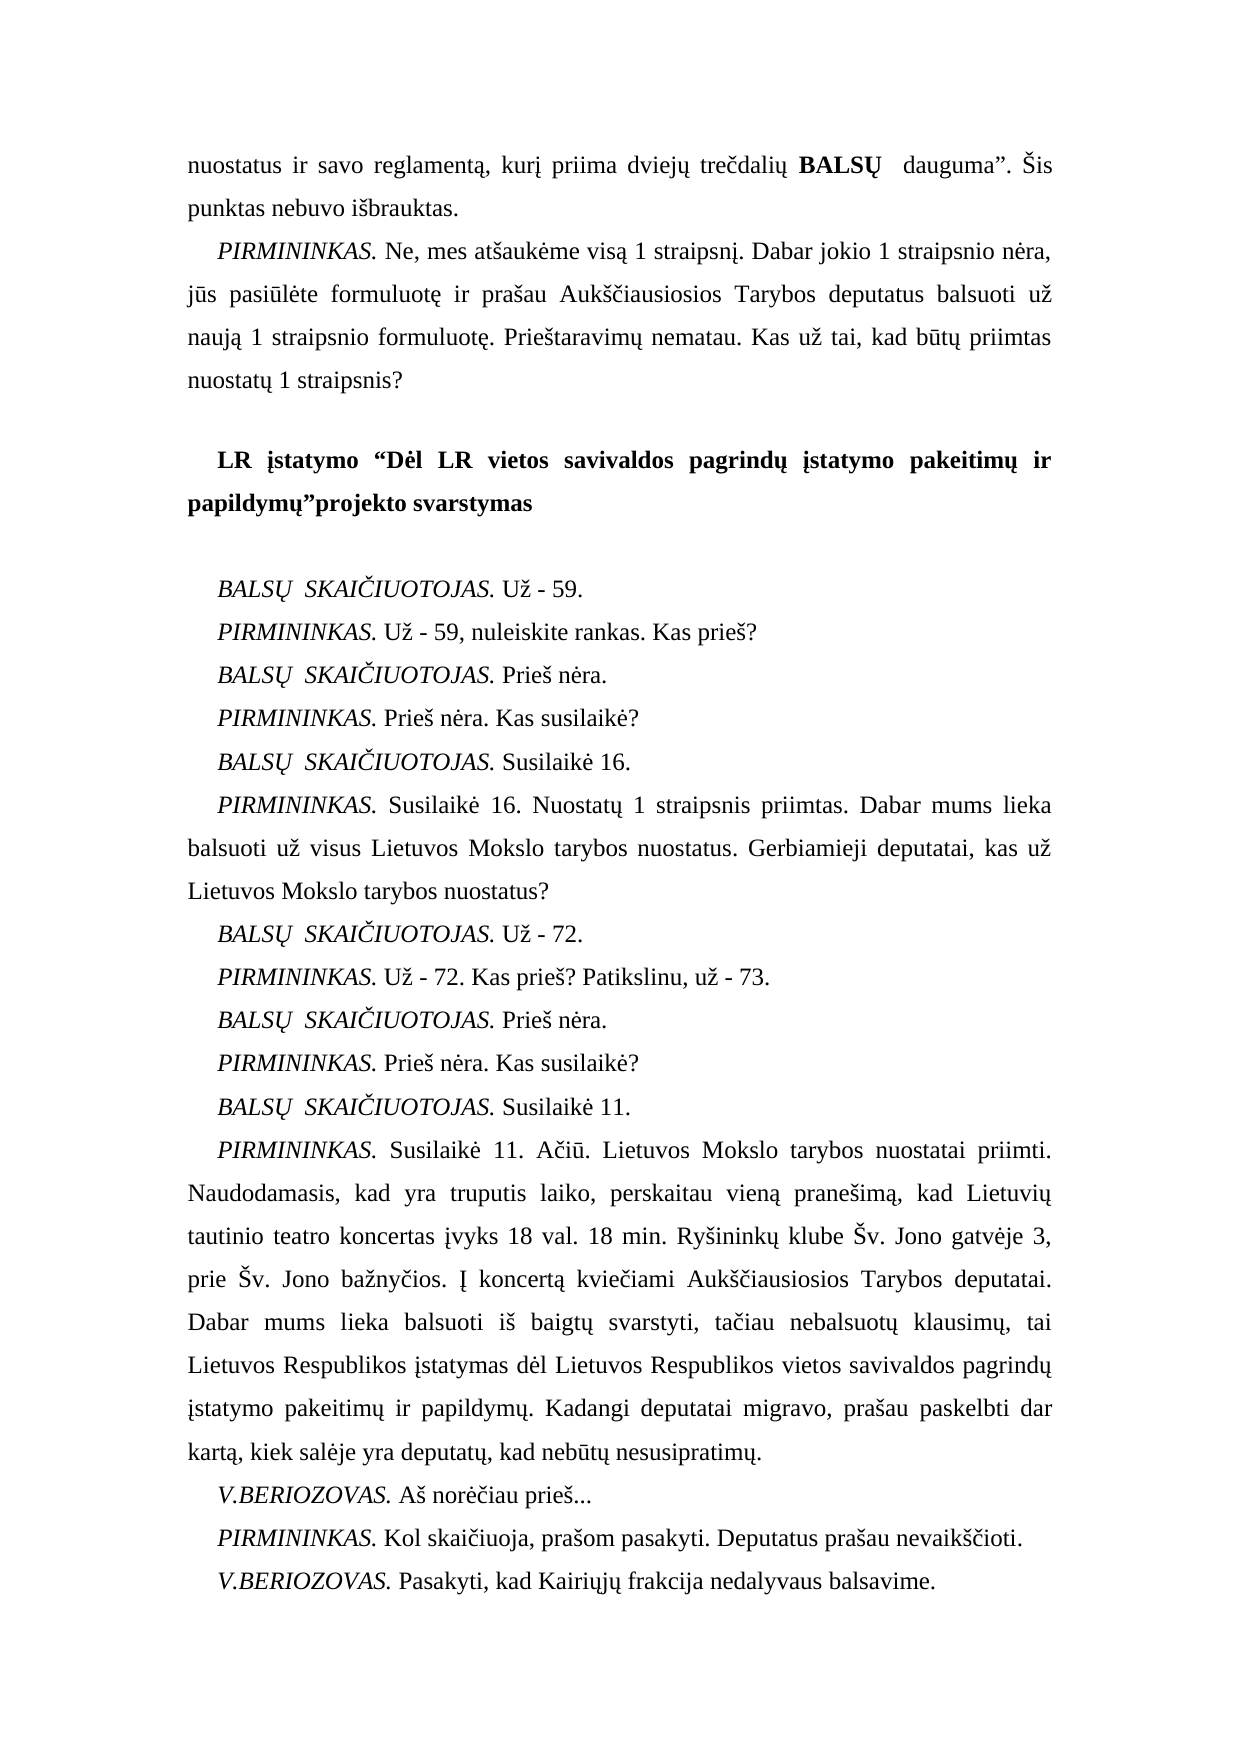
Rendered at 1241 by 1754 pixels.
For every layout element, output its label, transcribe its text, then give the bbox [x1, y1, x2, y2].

text nuostatus ir savo reglamentą, kurį priima dviejų trečdalių BALSŲ dauguma”. Šis punktas nebuvo išbrauktas. [187, 150, 1053, 222]
text V.BERIOZOVAS. Aš norėčiau prieš... [187, 1480, 1053, 1508]
text BALSŲ SKAIČIUOTOJAS. Susilaikė 16. [187, 747, 1053, 775]
text PIRMININKAS. Prieš nėra. Kas susilaikė? [187, 703, 1053, 732]
text PIRMININKAS. Prieš nėra. Kas susilaikė? [187, 1048, 1053, 1077]
text BALSŲ SKAIČIUOTOJAS. Prieš nėra. [187, 660, 1053, 689]
text BALSŲ SKAIČIUOTOJAS. Už - 59. [187, 574, 1053, 603]
text BALSŲ SKAIČIUOTOJAS. Už - 72. [187, 919, 1053, 948]
text PIRMININKAS. Ne, mes atšaukėme visą 1 straipsnį. Dabar jokio 1 straipsnio nėra, jūs pasiūlėte formuluotę ir prašau Aukščiausiosios Tarybos deputatus balsuoti už naują 1 straipsnio formuluotę. Prieštaravimų nematau. Kas už tai, kad būtų priimtas nuostatų 1 straipsnis? [187, 236, 1053, 394]
text PIRMININKAS. Už - 72. Kas prieš? Patikslinu, už - 73. [187, 962, 1053, 991]
text BALSŲ SKAIČIUOTOJAS. Susilaikė 11. [187, 1092, 1053, 1120]
text PIRMININKAS. Susilaikė 16. Nuostatų 1 straipsnis priimtas. Dabar mums lieka balsuoti už visus Lietuvos Mokslo tarybos nuostatus. Gerbiamieji deputatai, kas už Lietuvos Mokslo tarybos nuostatus? [187, 790, 1053, 905]
text V.BERIOZOVAS. Pasakyti, kad Kairiųjų frakcija nedalyvaus balsavime. [187, 1566, 1053, 1595]
text PIRMININKAS. Susilaikė 11. Ačiū. Lietuvos Mokslo tarybos nuostatai priimti. Naudodamasis, kad yra truputis laiko, perskaitau vieną pranešimą, kad Lietuvių tautinio teatro koncertas įvyks 18 val. 18 min. Ryšininkų klube Šv. Jono gatvėje 3, prie Šv. Jono bažnyčios. Į koncertą kviečiami Aukščiausiosios Tarybos deputatai. Dabar mums lieka balsuoti iš baigtų svarstyti, tačiau nebalsuotų klausimų, tai Lietuvos Respublikos įstatymas dėl Lietuvos Respublikos vietos savivaldos pagrindų įstatymo pakeitimų ir papildymų. Kadangi deputatai migravo, prašau paskelbti dar kartą, kiek salėje yra deputatų, kad nebūtų nesusipratimų. [187, 1135, 1053, 1465]
text PIRMININKAS. Už - 59, nuleiskite rankas. Kas prieš? [187, 617, 1053, 646]
text BALSŲ SKAIČIUOTOJAS. Prieš nėra. [187, 1005, 1053, 1034]
text LR įstatymo “Dėl LR vietos savivaldos pagrindų įstatymo pakeitimų ir papildymų”projekto svarstymas [187, 445, 1053, 517]
text PIRMININKAS. Kol skaičiuoja, prašom pasakyti. Deputatus prašau nevaikščioti. [187, 1523, 1053, 1552]
